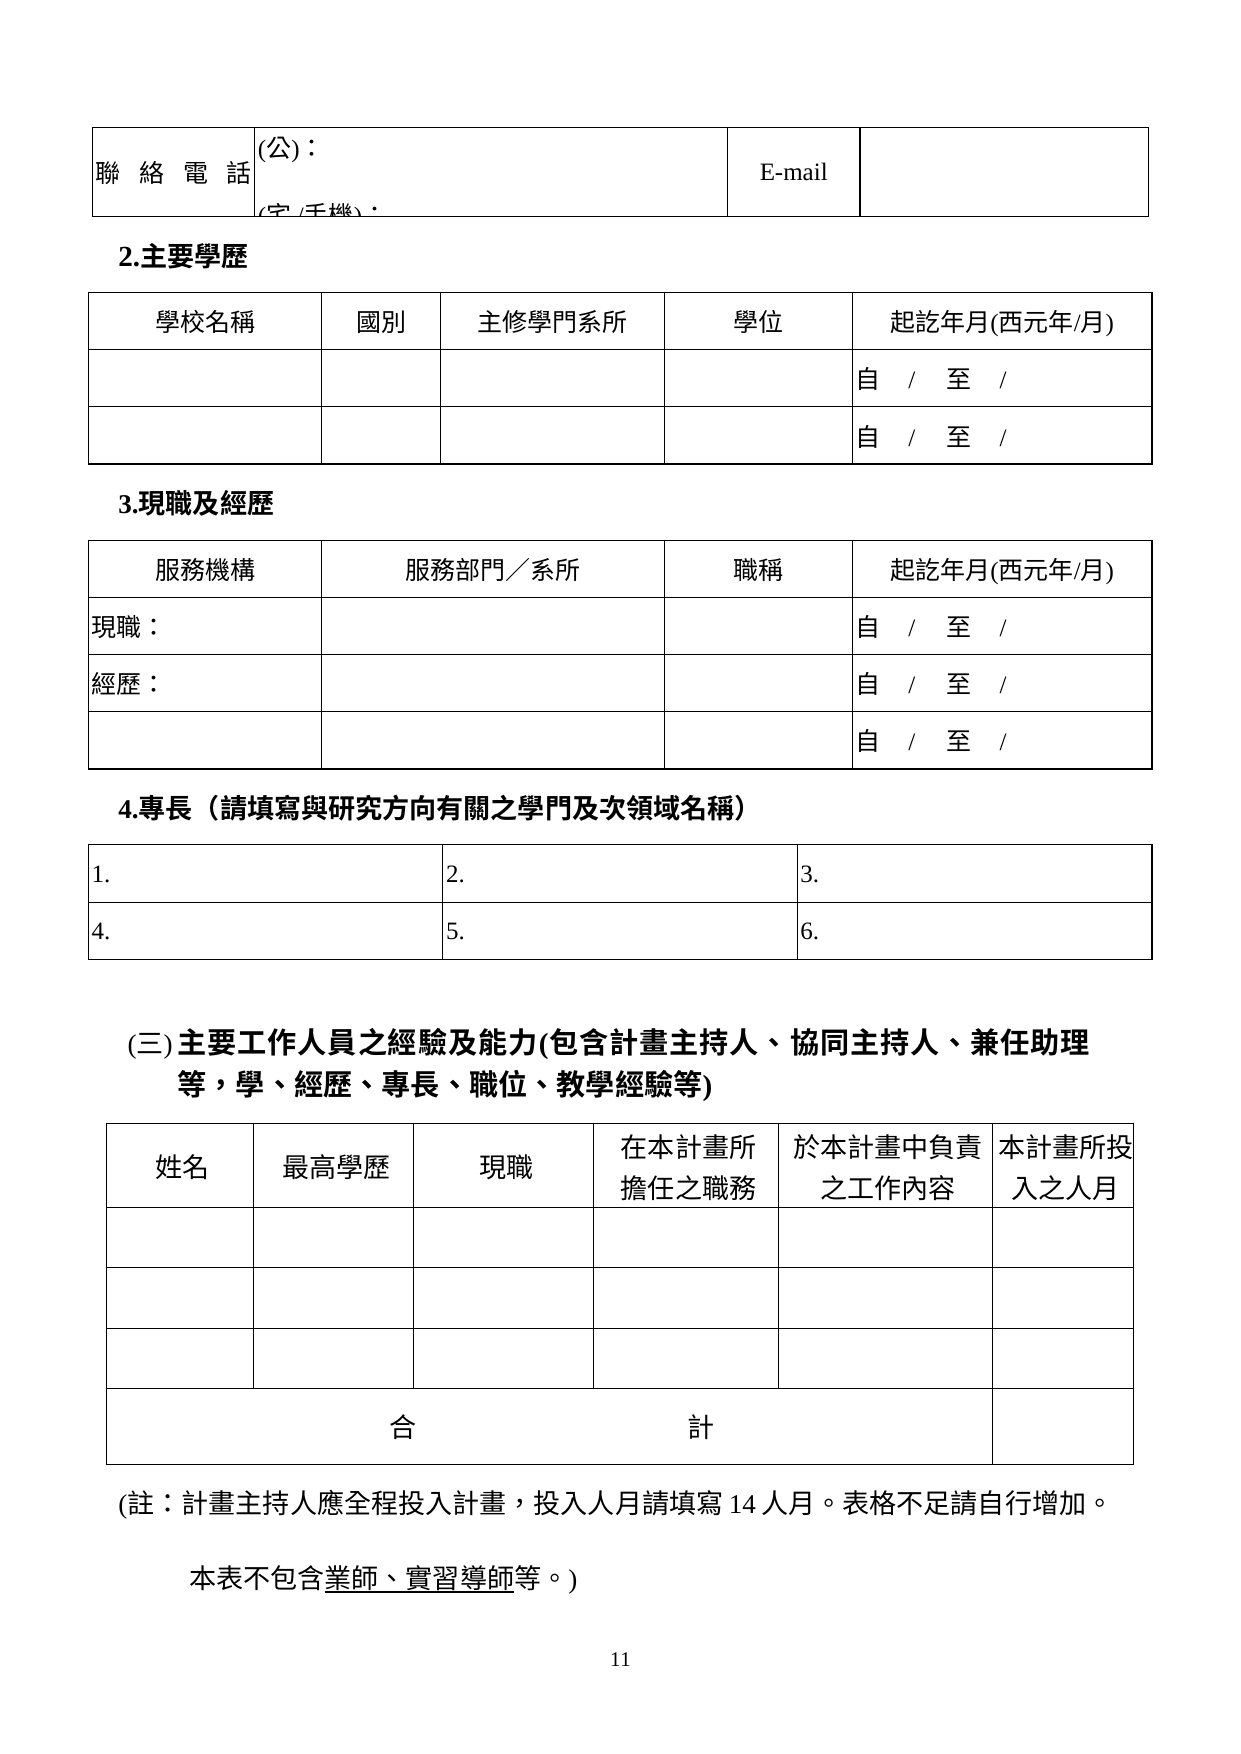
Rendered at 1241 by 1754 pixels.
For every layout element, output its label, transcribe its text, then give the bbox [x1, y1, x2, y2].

text (註：計畫主持人應全程投入計畫，投入人月請填寫14人月。表格不足請自行增加。本表不包含業師、實習導師等。) [118, 1465, 1122, 1615]
table_header 起訖年月(西元年/月) [853, 293, 1151, 349]
table_cell [89, 712, 321, 768]
table_header 服務部門／系所 [322, 541, 664, 597]
table_header 最高學歷 [254, 1124, 413, 1207]
table_cell [89, 407, 321, 463]
table_cell 6. [798, 903, 1151, 958]
table_header 在本計畫所 擔任之職務 [594, 1124, 778, 1207]
text 4.專長（請填寫與研究方向有關之學門及次領域名稱） [118, 770, 1122, 844]
table_cell [441, 407, 664, 463]
table_header 現職 [414, 1124, 593, 1207]
table_cell (公)： (宅 /手機)： [255, 128, 727, 216]
table_header 1. [89, 845, 442, 901]
text 3.現職及經歷 [118, 465, 1122, 539]
table_cell [254, 1329, 413, 1388]
table_cell [322, 598, 664, 654]
table_cell 5. [443, 903, 797, 958]
table_header 學校名稱 [89, 293, 321, 349]
table_header 國別 [322, 293, 440, 349]
table_header 於本計畫中負責之工作內容 [779, 1124, 992, 1207]
table_cell [414, 1208, 593, 1267]
table_cell [414, 1329, 593, 1388]
table_cell [254, 1268, 413, 1327]
table_cell [107, 1329, 253, 1388]
table_cell 自 / 至 / [853, 598, 1151, 654]
table_cell [254, 1208, 413, 1267]
table_header 3. [798, 845, 1151, 901]
table_cell 自 / 至 / [853, 712, 1151, 768]
table_cell [322, 655, 664, 711]
table_header 起訖年月(西元年/月) [853, 541, 1151, 597]
table_cell [594, 1208, 778, 1267]
table_cell [665, 655, 852, 711]
table_cell 經歷： [89, 655, 321, 711]
table_cell [594, 1329, 778, 1388]
table_cell [993, 1268, 1133, 1327]
list 主要工作人員之經驗及能力(包含計畫主持人、協同主持人、兼任助理等，學、經歷、專長、職位、教學經驗等) [127, 1021, 1090, 1104]
table_cell [107, 1208, 253, 1267]
table_cell [414, 1268, 593, 1327]
table_cell 自 / 至 / [853, 407, 1151, 463]
table_cell [993, 1389, 1133, 1464]
table_cell [594, 1268, 778, 1327]
table_cell [89, 350, 321, 406]
table_cell 聯絡電話 [93, 128, 254, 216]
table_cell [779, 1268, 992, 1327]
table_cell 4. [89, 903, 442, 958]
table_header 主修學門系所 [441, 293, 664, 349]
table_cell [861, 128, 1148, 216]
table_cell [993, 1329, 1133, 1388]
table_cell [779, 1208, 992, 1267]
table_cell 現職： [89, 598, 321, 654]
text 2.主要學歷 [118, 217, 1122, 292]
table_cell 自 / 至 / [853, 350, 1151, 406]
table_header 本計畫所投入之人月 [993, 1124, 1133, 1207]
table_cell [665, 350, 852, 406]
table_cell [665, 407, 852, 463]
table_cell [665, 712, 852, 768]
table_cell [107, 1268, 253, 1327]
table_cell [779, 1329, 992, 1388]
table_cell E-mail [728, 128, 859, 216]
table_cell [441, 350, 664, 406]
table_header 學位 [665, 293, 852, 349]
table_cell 合 計 [107, 1389, 992, 1464]
table_cell [322, 712, 664, 768]
table_cell [322, 407, 440, 463]
table_header 服務機構 [89, 541, 321, 597]
table_cell 自 / 至 / [853, 655, 1151, 711]
table_cell [993, 1208, 1133, 1267]
table_header 2. [443, 845, 797, 901]
table_header 職稱 [665, 541, 852, 597]
table_header 姓名 [107, 1124, 253, 1207]
table_cell [322, 350, 440, 406]
table_cell [665, 598, 852, 654]
